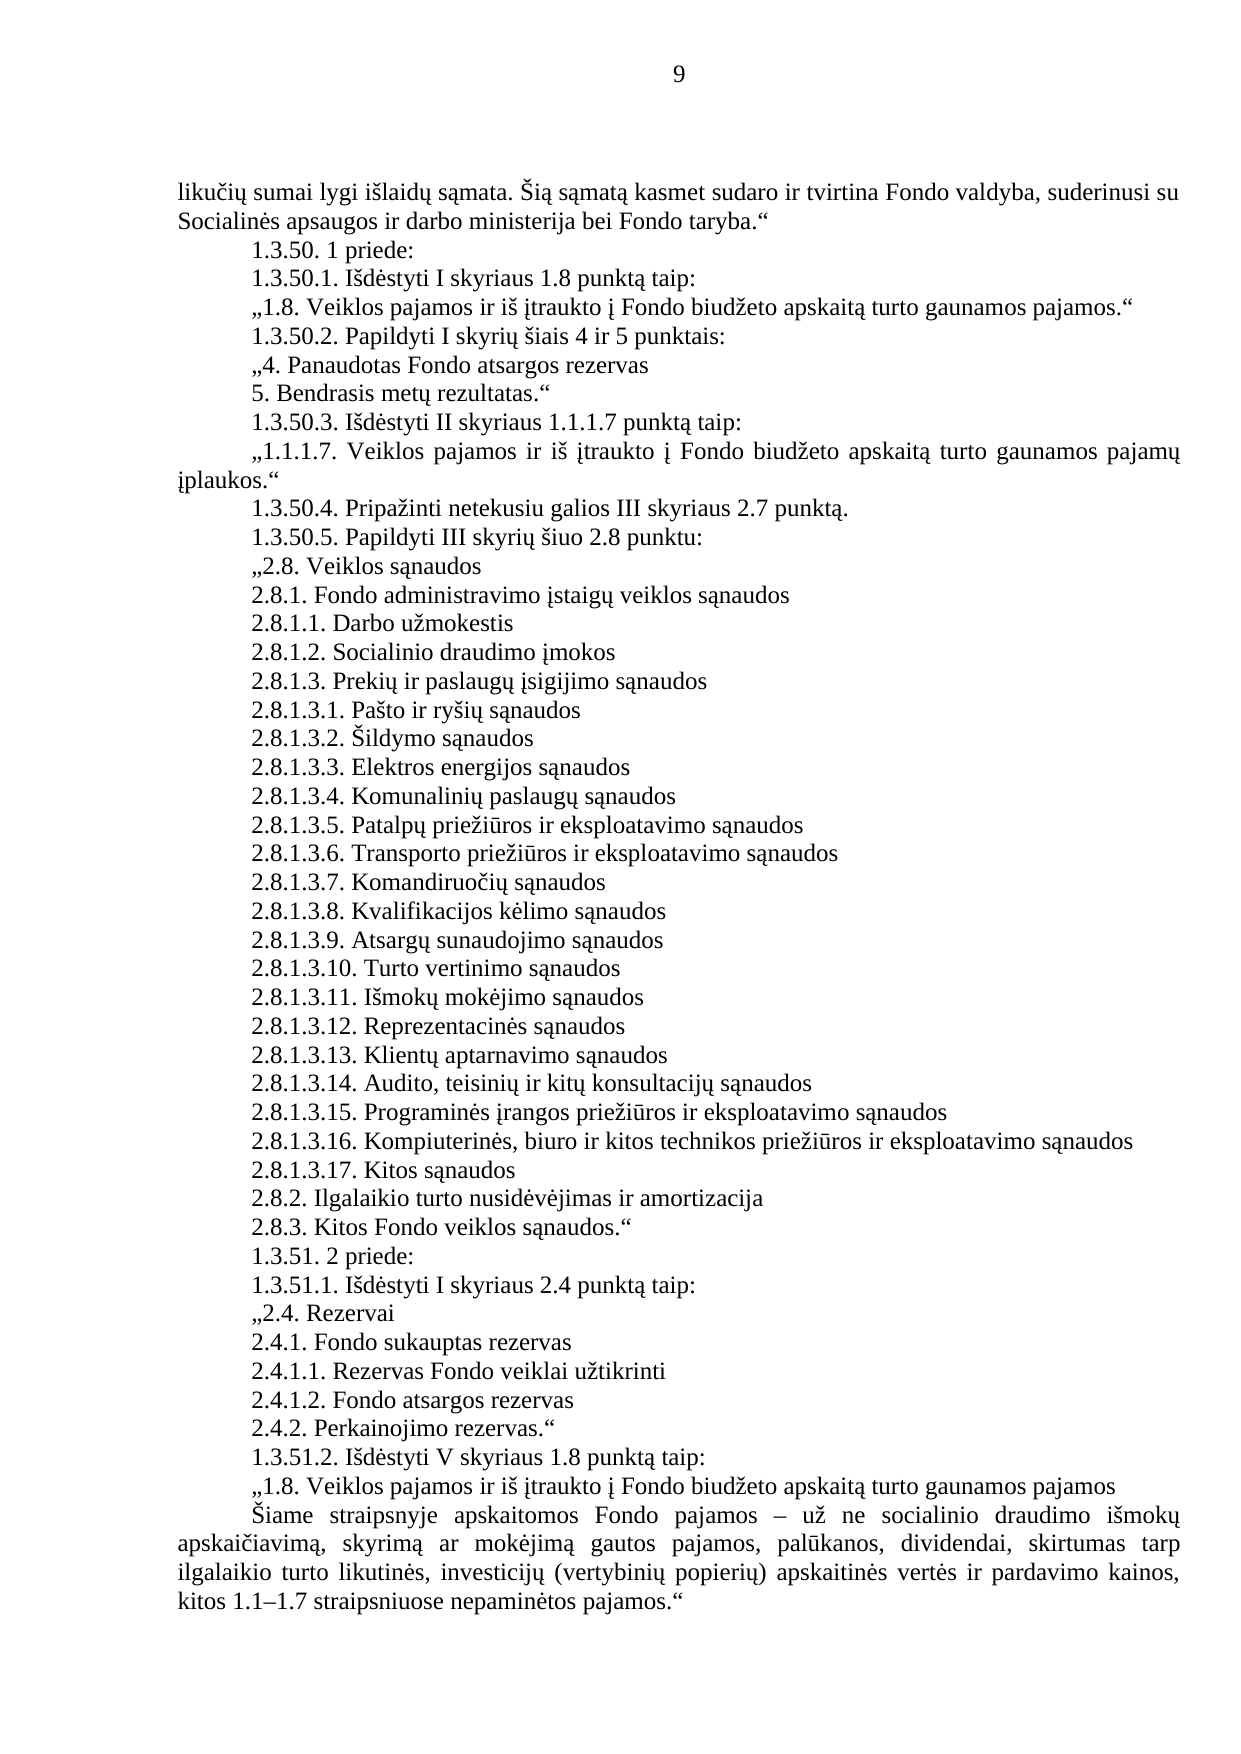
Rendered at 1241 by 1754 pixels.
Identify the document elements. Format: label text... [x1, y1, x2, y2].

text 1.3.51. 2 priede: [177, 1241, 1181, 1270]
text 2.8.1.3.9. Atsargų sunaudojimo sąnaudos [177, 925, 1181, 953]
text 2.8.1.3.17. Kitos sąnaudos [177, 1155, 1181, 1183]
text likučių sumai lygi išlaidų sąmata. Šią sąmatą kasmet sudaro ir tvirtina Fondo valdyba, suderinusi su Socialinės apsaugos ir darbo ministerija bei Fondo taryba.“ [177, 177, 1181, 235]
text 2.8.1.2. Socialinio draudimo įmokos [177, 637, 1181, 666]
text 2.8.1.3.12. Reprezentacinės sąnaudos [177, 1011, 1181, 1040]
text 2.8.1.3.15. Programinės įrangos priežiūros ir eksploatavimo sąnaudos [177, 1097, 1181, 1126]
text 2.8.2. Ilgalaikio turto nusidėvėjimas ir amortizacija [177, 1183, 1181, 1212]
text „1.8. Veiklos pajamos ir iš įtraukto į Fondo biudžeto apskaitą turto gaunamos pajamos.“ [177, 292, 1181, 321]
text 1.3.50.5. Papildyti III skyrių šiuo 2.8 punktu: [177, 522, 1181, 551]
text 2.8.1.3.2. Šildymo sąnaudos [177, 723, 1181, 752]
text „2.8. Veiklos sąnaudos [177, 551, 1181, 580]
text 2.8.1.3.6. Transporto priežiūros ir eksploatavimo sąnaudos [177, 838, 1181, 867]
text 2.8.1. Fondo administravimo įstaigų veiklos sąnaudos [177, 580, 1181, 608]
text 2.4.1.2. Fondo atsargos rezervas [177, 1385, 1181, 1413]
text 1.3.51.1. Išdėstyti I skyriaus 2.4 punktą taip: [177, 1270, 1181, 1298]
text 2.8.1.3.1. Pašto ir ryšių sąnaudos [177, 695, 1181, 723]
text 1.3.50.3. Išdėstyti II skyriaus 1.1.1.7 punktą taip: [177, 407, 1181, 436]
text 2.8.1.3.7. Komandiruočių sąnaudos [177, 867, 1181, 896]
text Šiame straipsnyje apskaitomos Fondo pajamos – už ne socialinio draudimo išmokų apskaičiavimą, skyrimą ar mokėjimą gautos pajamos, palūkanos, dividendai, skirtumas tarp ilgalaikio turto likutinės, investicijų (vertybinių popierių) apskaitinės vertės ir pardavimo kainos, kitos 1.1–1.7 straipsniuose nepaminėtos pajamos.“ [177, 1500, 1181, 1615]
text 1.3.50.2. Papildyti I skyrių šiais 4 ir 5 punktais: [177, 321, 1181, 350]
text 2.8.1.3.8. Kvalifikacijos kėlimo sąnaudos [177, 896, 1181, 925]
text „4. Panaudotas Fondo atsargos rezervas [177, 350, 1181, 378]
text 2.8.1.3.5. Patalpų priežiūros ir eksploatavimo sąnaudos [177, 810, 1181, 838]
text 1.3.50.4. Pripažinti netekusiu galios III skyriaus 2.7 punktą. [177, 493, 1181, 522]
text 2.8.1.3.11. Išmokų mokėjimo sąnaudos [177, 982, 1181, 1011]
text 1.3.51.2. Išdėstyti V skyriaus 1.8 punktą taip: [177, 1442, 1181, 1471]
text „1.8. Veiklos pajamos ir iš įtraukto į Fondo biudžeto apskaitą turto gaunamos pajamos [177, 1471, 1181, 1500]
text 2.8.1.3.13. Klientų aptarnavimo sąnaudos [177, 1040, 1181, 1068]
text 2.4.1. Fondo sukauptas rezervas [177, 1327, 1181, 1356]
text 1.3.50. 1 priede: [177, 235, 1181, 263]
text 2.4.2. Perkainojimo rezervas.“ [177, 1413, 1181, 1442]
text „1.1.1.7. Veiklos pajamos ir iš įtraukto į Fondo biudžeto apskaitą turto gaunamos pajamų įplaukos.“ [177, 436, 1181, 493]
text 2.8.1.3.3. Elektros energijos sąnaudos [177, 752, 1181, 781]
text 2.8.3. Kitos Fondo veiklos sąnaudos.“ [177, 1212, 1181, 1241]
text 5. Bendrasis metų rezultatas.“ [177, 378, 1181, 407]
text 2.8.1.3.4. Komunalinių paslaugų sąnaudos [177, 781, 1181, 810]
text 2.8.1.3.14. Audito, teisinių ir kitų konsultacijų sąnaudos [177, 1068, 1181, 1097]
text 2.8.1.1. Darbo užmokestis [177, 608, 1181, 637]
text 2.8.1.3.10. Turto vertinimo sąnaudos [177, 953, 1181, 982]
text 2.8.1.3. Prekių ir paslaugų įsigijimo sąnaudos [177, 666, 1181, 695]
text „2.4. Rezervai [177, 1298, 1181, 1327]
text 2.8.1.3.16. Kompiuterinės, biuro ir kitos technikos priežiūros ir eksploatavimo sąnaudos [177, 1126, 1181, 1155]
text 1.3.50.1. Išdėstyti I skyriaus 1.8 punktą taip: [177, 263, 1181, 292]
text 2.4.1.1. Rezervas Fondo veiklai užtikrinti [177, 1356, 1181, 1385]
